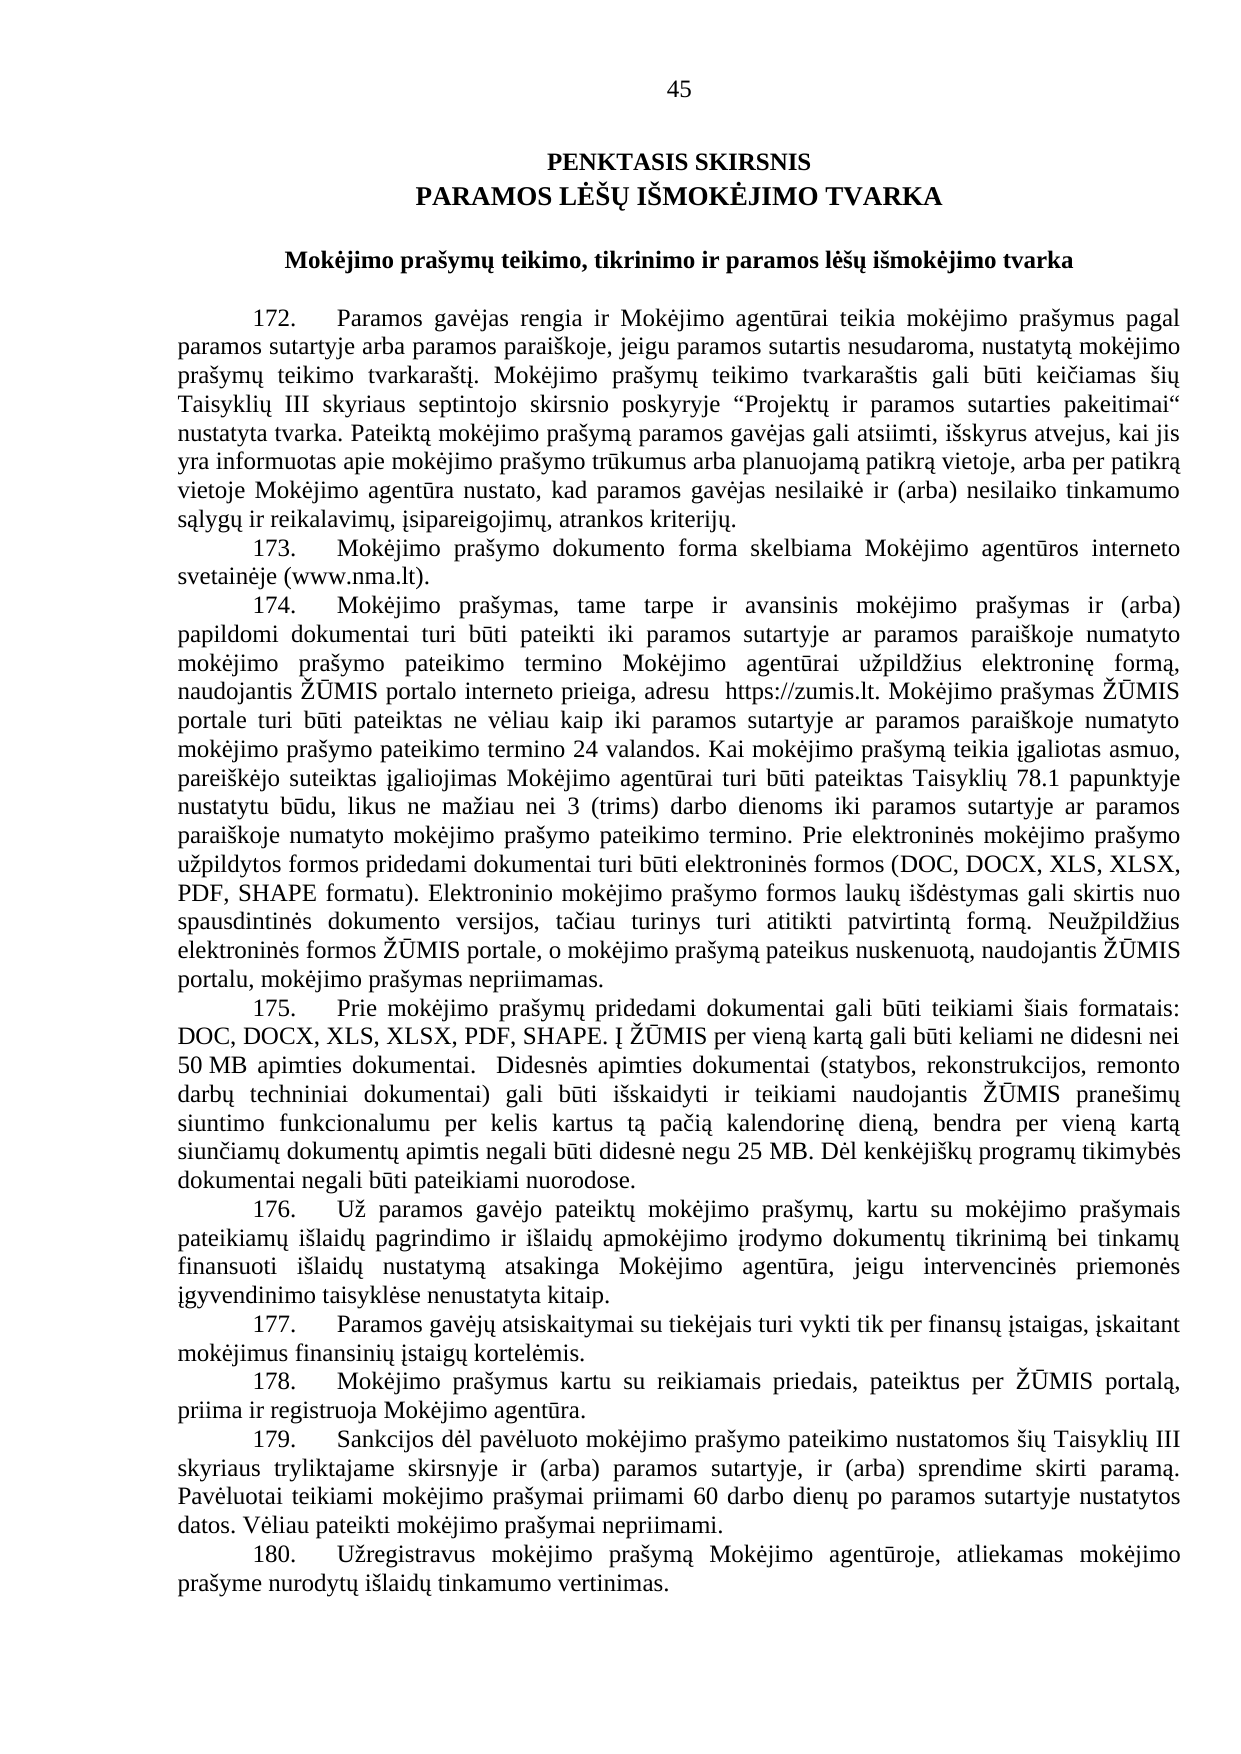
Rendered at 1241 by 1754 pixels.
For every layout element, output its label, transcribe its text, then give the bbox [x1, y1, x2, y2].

text 177. Paramos gavėjų atsiskaitymai su tiekėjais turi vykti tik per finansų įstaigas, įskaitant mokėjimus finansinių įstaigų kortelėmis. [177, 1309, 1181, 1366]
subtitle PARAMOS LĖŠŲ IŠMOKĖJIMO TVARKA [177, 180, 1181, 212]
text 179. Sankcijos dėl pavėluoto mokėjimo prašymo pateikimo nustatomos šių Taisyklių III skyriaus tryliktajame skirsnyje ir (arba) paramos sutartyje, ir (arba) sprendime skirti paramą. Pavėluotai teikiami mokėjimo prašymai priimami 60 darbo dienų po paramos sutartyje nustatytos datos. Vėliau pateikti mokėjimo prašymai nepriimami. [177, 1424, 1181, 1539]
text 180. Užregistravus mokėjimo prašymą Mokėjimo agentūroje, atliekamas mokėjimo prašyme nurodytų išlaidų tinkamumo vertinimas. [177, 1539, 1181, 1596]
text 175. Prie mokėjimo prašymų pridedami dokumentai gali būti teikiami šiais formatais: DOC, DOCX, XLS, XLSX, PDF, SHAPE. Į ŽŪMIS per vieną kartą gali būti keliami ne didesni nei 50 MB apimties dokumentai. Didesnės apimties dokumentai (statybos, rekonstrukcijos, remonto darbų techniniai dokumentai) gali būti išskaidyti ir teikiami naudojantis ŽŪMIS pranešimų siuntimo funkcionalumu per kelis kartus tą pačią kalendorinę dieną, bendra per vieną kartą siunčiamų dokumentų apimtis negali būti didesnė negu 25 MB. Dėl kenkėjiškų programų tikimybės dokumentai negali būti pateikiami nuorodose. [177, 993, 1181, 1194]
subtitle Mokėjimo prašymų teikimo, tikrinimo ir paramos lėšų išmokėjimo tvarka [177, 245, 1181, 274]
subtitle PENKTASIS SKIRSNIS [177, 147, 1181, 176]
text 172. Paramos gavėjas rengia ir Mokėjimo agentūrai teikia mokėjimo prašymus pagal paramos sutartyje arba paramos paraiškoje, jeigu paramos sutartis nesudaroma, nustatytą mokėjimo prašymų teikimo tvarkaraštį. Mokėjimo prašymų teikimo tvarkaraštis gali būti keičiamas šių Taisyklių III skyriaus septintojo skirsnio poskyryje “Projektų ir paramos sutarties pakeitimai“ nustatyta tvarka. Pateiktą mokėjimo prašymą paramos gavėjas gali atsiimti, išskyrus atvejus, kai jis yra informuotas apie mokėjimo prašymo trūkumus arba planuojamą patikrą vietoje, arba per patikrą vietoje Mokėjimo agentūra nustato, kad paramos gavėjas nesilaikė ir (arba) nesilaiko tinkamumo sąlygų ir reikalavimų, įsipareigojimų, atrankos kriterijų. [177, 303, 1181, 533]
text 176. Už paramos gavėjo pateiktų mokėjimo prašymų, kartu su mokėjimo prašymais pateikiamų išlaidų pagrindimo ir išlaidų apmokėjimo įrodymo dokumentų tikrinimą bei tinkamų finansuoti išlaidų nustatymą atsakinga Mokėjimo agentūra, jeigu intervencinės priemonės įgyvendinimo taisyklėse nenustatyta kitaip. [177, 1194, 1181, 1309]
text 174. Mokėjimo prašymas, tame tarpe ir avansinis mokėjimo prašymas ir (arba) papildomi dokumentai turi būti pateikti iki paramos sutartyje ar paramos paraiškoje numatyto mokėjimo prašymo pateikimo termino Mokėjimo agentūrai užpildžius elektroninę formą, naudojantis ŽŪMIS portalo interneto prieiga, adresu https://zumis.lt. Mokėjimo prašymas ŽŪMIS portale turi būti pateiktas ne vėliau kaip iki paramos sutartyje ar paramos paraiškoje numatyto mokėjimo prašymo pateikimo termino 24 valandos. Kai mokėjimo prašymą teikia įgaliotas asmuo, pareiškėjo suteiktas įgaliojimas Mokėjimo agentūrai turi būti pateiktas Taisyklių 78.1 papunktyje nustatytu būdu, likus ne mažiau nei 3 (trims) darbo dienoms iki paramos sutartyje ar paramos paraiškoje numatyto mokėjimo prašymo pateikimo termino. Prie elektroninės mokėjimo prašymo užpildytos formos pridedami dokumentai turi būti elektroninės formos (DOC, DOCX, XLS, XLSX, PDF, SHAPE formatu). Elektroninio mokėjimo prašymo formos laukų išdėstymas gali skirtis nuo spausdintinės dokumento versijos, tačiau turinys turi atitikti patvirtintą formą. Neužpildžius elektroninės formos ŽŪMIS portale, o mokėjimo prašymą pateikus nuskenuotą, naudojantis ŽŪMIS portalu, mokėjimo prašymas nepriimamas. [177, 590, 1181, 993]
text 173. Mokėjimo prašymo dokumento forma skelbiama Mokėjimo agentūros interneto svetainėje (www.nma.lt). [177, 533, 1181, 590]
text 178. Mokėjimo prašymus kartu su reikiamais priedais, pateiktus per ŽŪMIS portalą, priima ir registruoja Mokėjimo agentūra. [177, 1366, 1181, 1424]
